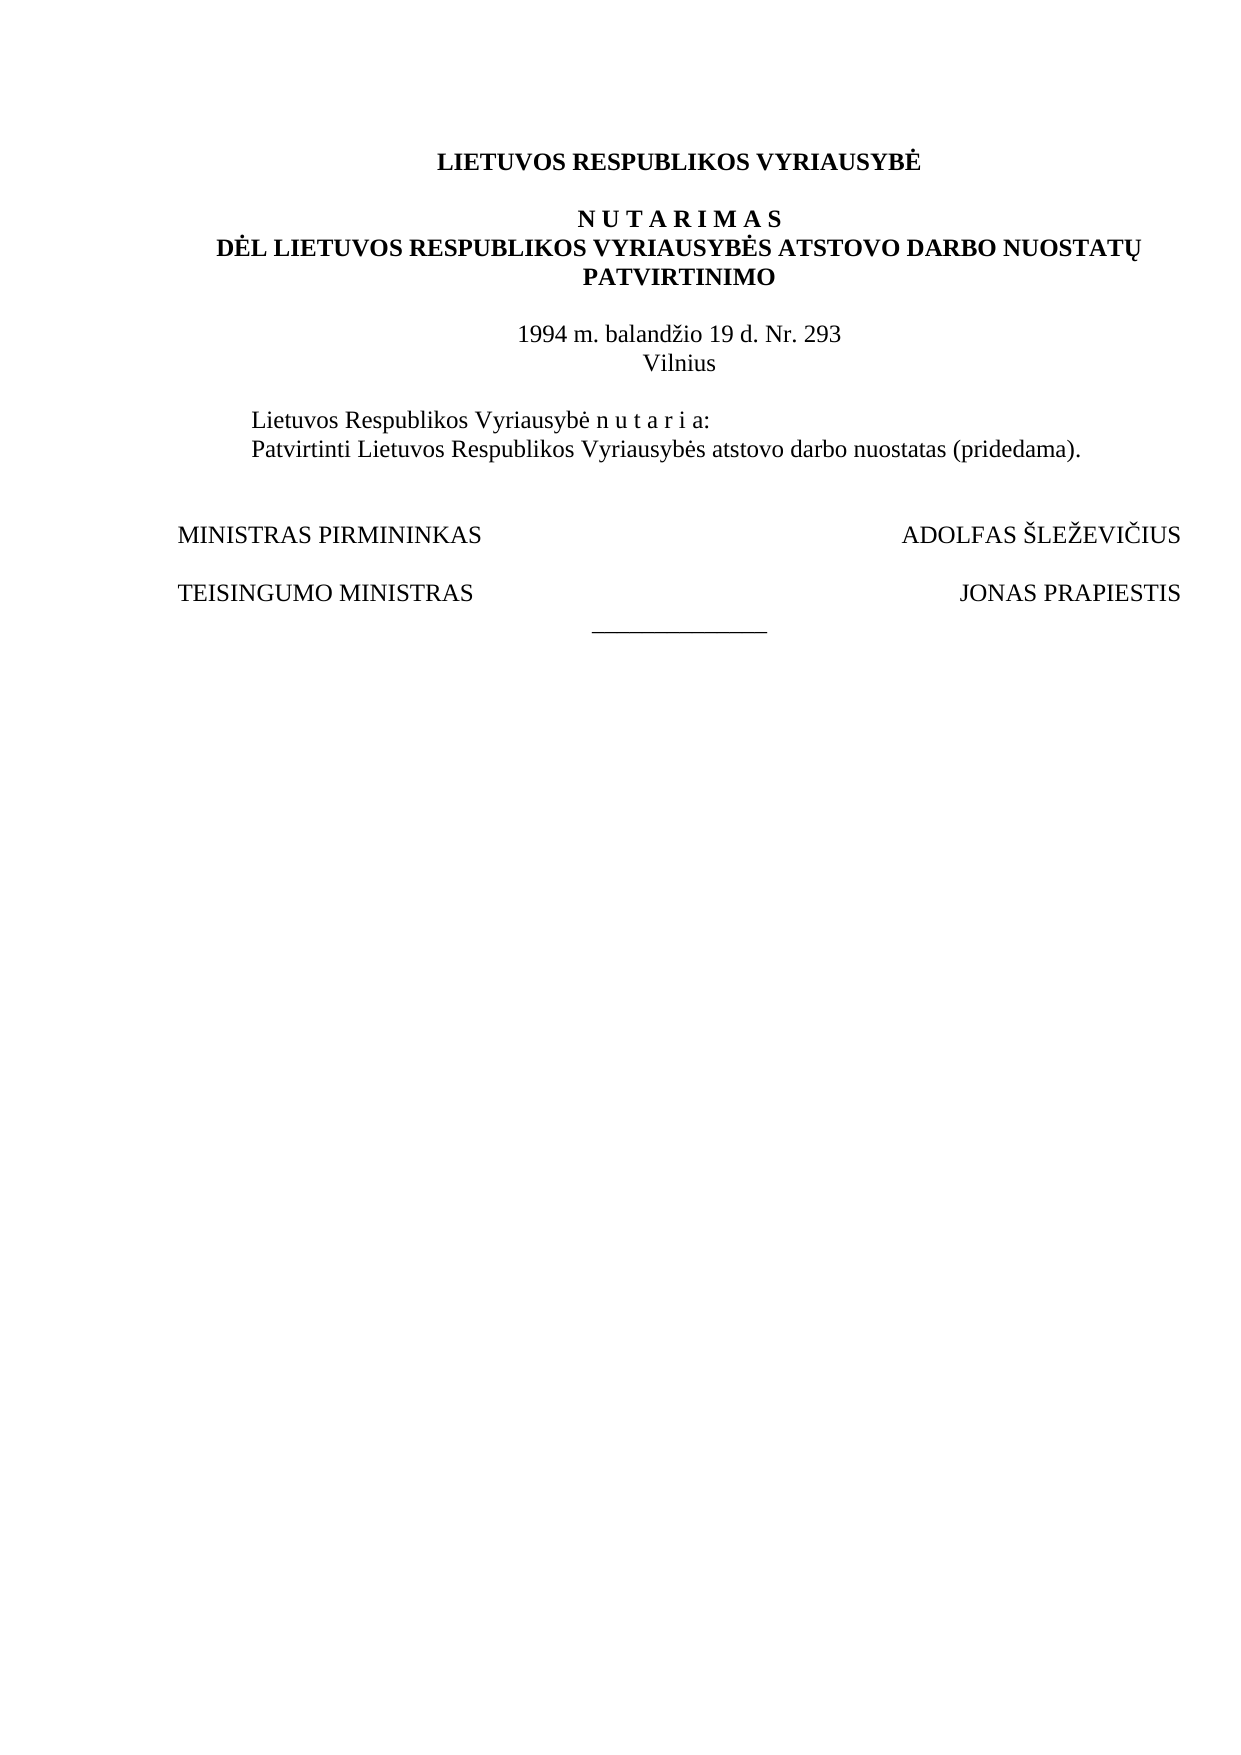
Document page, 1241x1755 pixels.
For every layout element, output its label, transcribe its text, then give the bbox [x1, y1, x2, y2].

text Lietuvos Respublikos Vyriausybė nutaria: [177, 406, 1181, 434]
text Vilnius [177, 348, 1181, 377]
text TEISINGUMO MINISTRAS JONAS PRAPIESTIS [177, 578, 1181, 607]
text LIETUVOS RESPUBLIKOS VYRIAUSYBĖ [177, 147, 1181, 176]
text N U T A R I M A S [177, 204, 1181, 233]
text DĖL LIETUVOS RESPUBLIKOS VYRIAUSYBĖS ATSTOVO DARBO NUOSTATŲ PATVIRTINIMO [177, 233, 1181, 291]
text Patvirtinti Lietuvos Respublikos Vyriausybės atstovo darbo nuostatas (pridedama). [177, 434, 1181, 463]
text 1994 m. balandžio 19 d. Nr. 293 [177, 319, 1181, 348]
text ______________ [177, 607, 1181, 636]
text MINISTRAS PIRMININKAS ADOLFAS ŠLEŽEVIČIUS [177, 521, 1181, 549]
